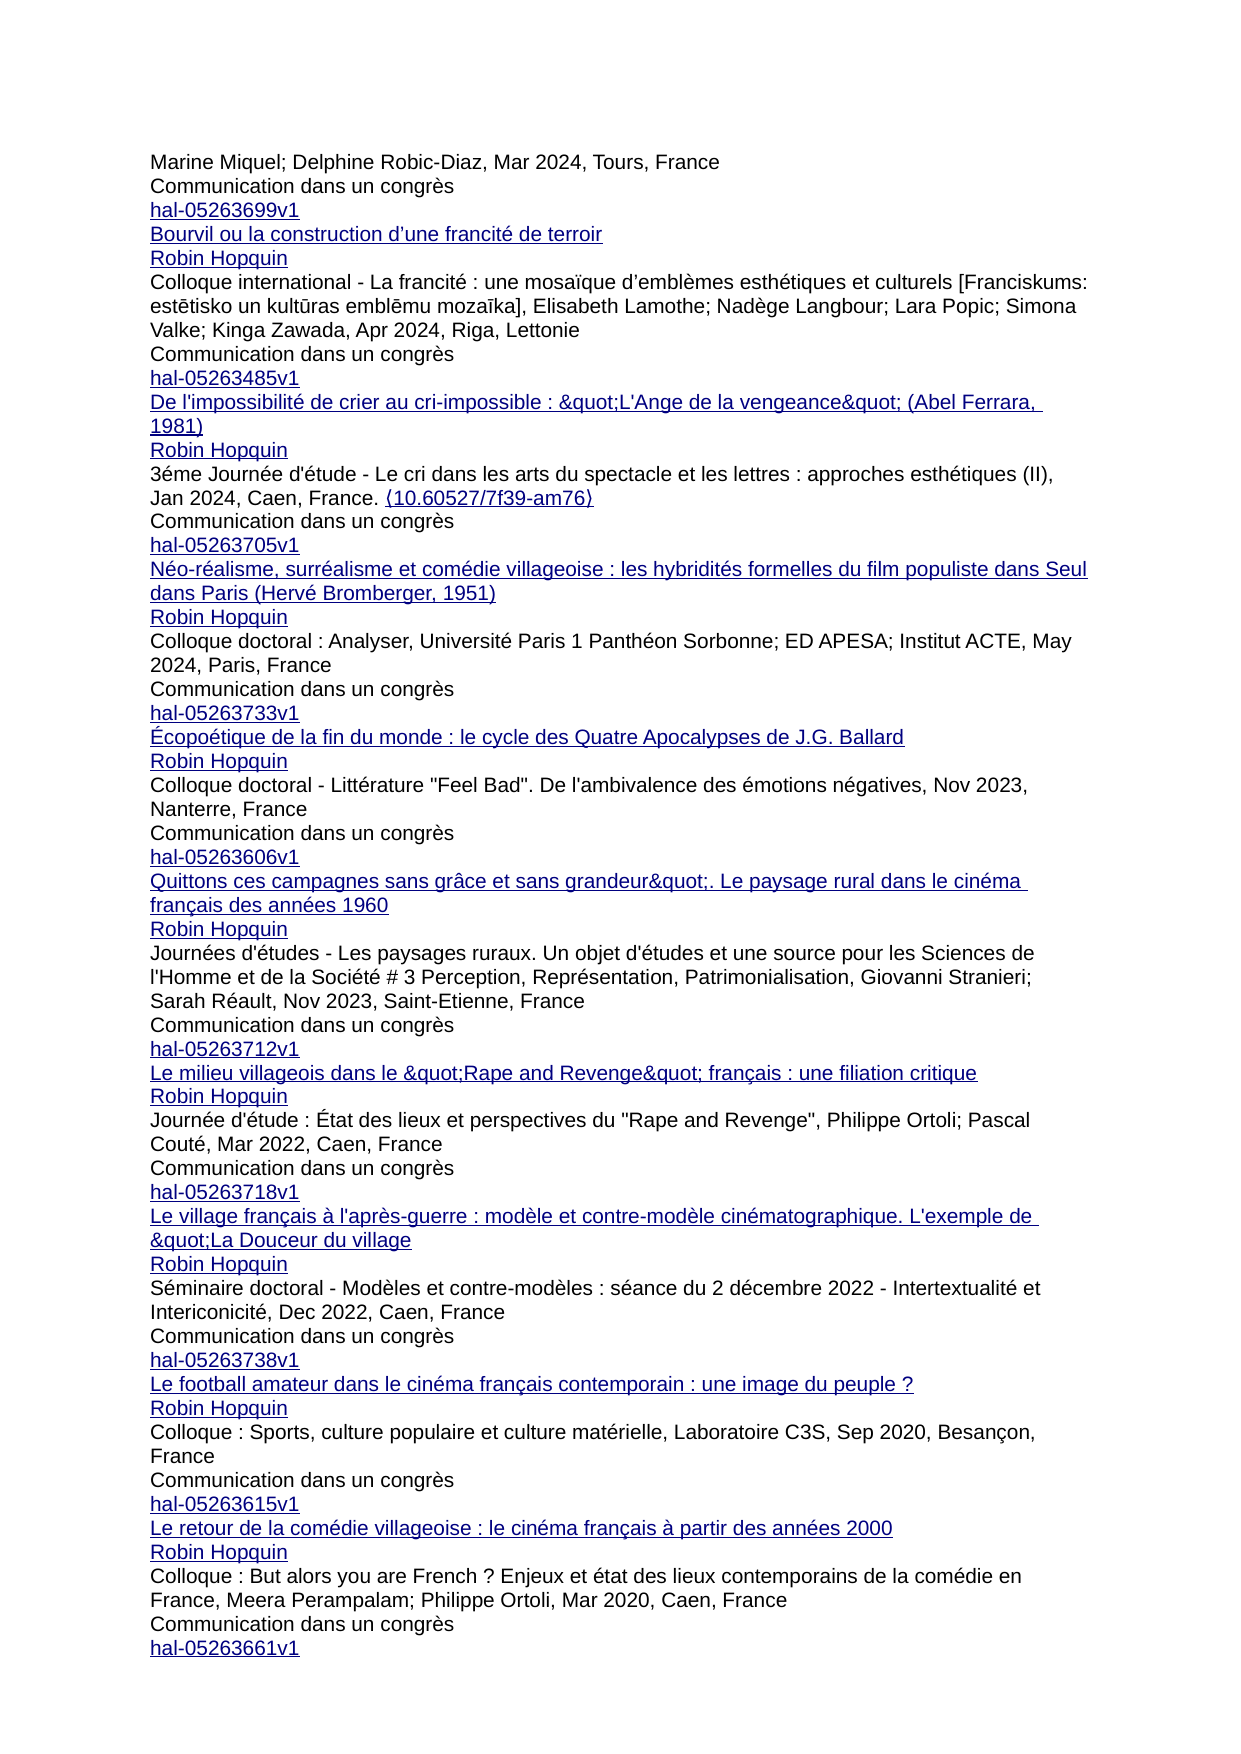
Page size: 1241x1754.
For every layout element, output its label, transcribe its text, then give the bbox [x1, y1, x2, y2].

table_cell Le village français à l'après-guerre : modèle et contre-modèle cinématographique. L'exemple de &quot;La Douceur du village Robin Hopquin Séminaire doctoral - Modèles et contre-modèles : séance du 2 décembre 2022 - Intertextualité et Intericonicité, Dec 2022, Caen, France Communication dans un congrès hal-05263738v1 [150, 1204, 1090, 1372]
table_cell Le retour de la comédie villageoise : le cinéma français à partir des années 2000 Robin Hopquin Colloque : But alors you are French ? Enjeux et état des lieux contemporains de la comédie en France, Meera Perampalam; Philippe Ortoli, Mar 2020, Caen, France Communication dans un congrès hal-05263661v1 [150, 1516, 1090, 1659]
table_cell Marine Miquel; Delphine Robic-Diaz, Mar 2024, Tours, France Communication dans un congrès hal-05263699v1 [150, 150, 1090, 222]
table_cell Le football amateur dans le cinéma français contemporain : une image du peuple ? Robin Hopquin Colloque : Sports, culture populaire et culture matérielle, Laboratoire C3S, Sep 2020, Besançon, France Communication dans un congrès hal-05263615v1 [150, 1372, 1090, 1516]
table_cell Écopoétique de la fin du monde : le cycle des Quatre Apocalypses de J.G. Ballard Robin Hopquin Colloque doctoral - Littérature "Feel Bad". De l'ambivalence des émotions négatives, Nov 2023, Nanterre, France Communication dans un congrès hal-05263606v1 [150, 725, 1090, 869]
table_cell Bourvil ou la construction d’une francité de terroir Robin Hopquin Colloque international - La francité : une mosaïque d’emblèmes esthétiques et culturels [Franciskums: estētisko un kultūras emblēmu mozaīka], Elisabeth Lamothe; Nadège Langbour; Lara Popic; Simona Valke; Kinga Zawada, Apr 2024, Riga, Lettonie Communication dans un congrès hal-05263485v1 [150, 222, 1090, 389]
table_cell Quittons ces campagnes sans grâce et sans grandeur&quot;. Le paysage rural dans le cinéma français des années 1960 Robin Hopquin Journées d'études - Les paysages ruraux. Un objet d'études et une source pour les Sciences de l'Homme et de la Société # 3 Perception, Représentation, Patrimonialisation, Giovanni Stranieri; Sarah Réault, Nov 2023, Saint-Etienne, France Communication dans un congrès hal-05263712v1 [150, 869, 1090, 1060]
table_cell De l'impossibilité de crier au cri-impossible : &quot;L'Ange de la vengeance&quot; (Abel Ferrara, 1981) Robin Hopquin 3éme Journée d'étude - Le cri dans les arts du spectacle et les lettres : approches esthétiques (II), Jan 2024, Caen, France. ⟨10.60527/7f39-am76⟩ Communication dans un congrès hal-05263705v1 [150, 390, 1090, 557]
table_cell Le milieu villageois dans le &quot;Rape and Revenge&quot; français : une filiation critique Robin Hopquin Journée d'étude : État des lieux et perspectives du "Rape and Revenge", Philippe Ortoli; Pascal Couté, Mar 2022, Caen, France Communication dans un congrès hal-05263718v1 [150, 1060, 1090, 1204]
table_cell Néo-réalisme, surréalisme et comédie villageoise : les hybridités formelles du film populiste dans Seul dans Paris (Hervé Bromberger, 1951) Robin Hopquin Colloque doctoral : Analyser, Université Paris 1 Panthéon Sorbonne; ED APESA; Institut ACTE, May 2024, Paris, France Communication dans un congrès hal-05263733v1 [150, 557, 1090, 725]
